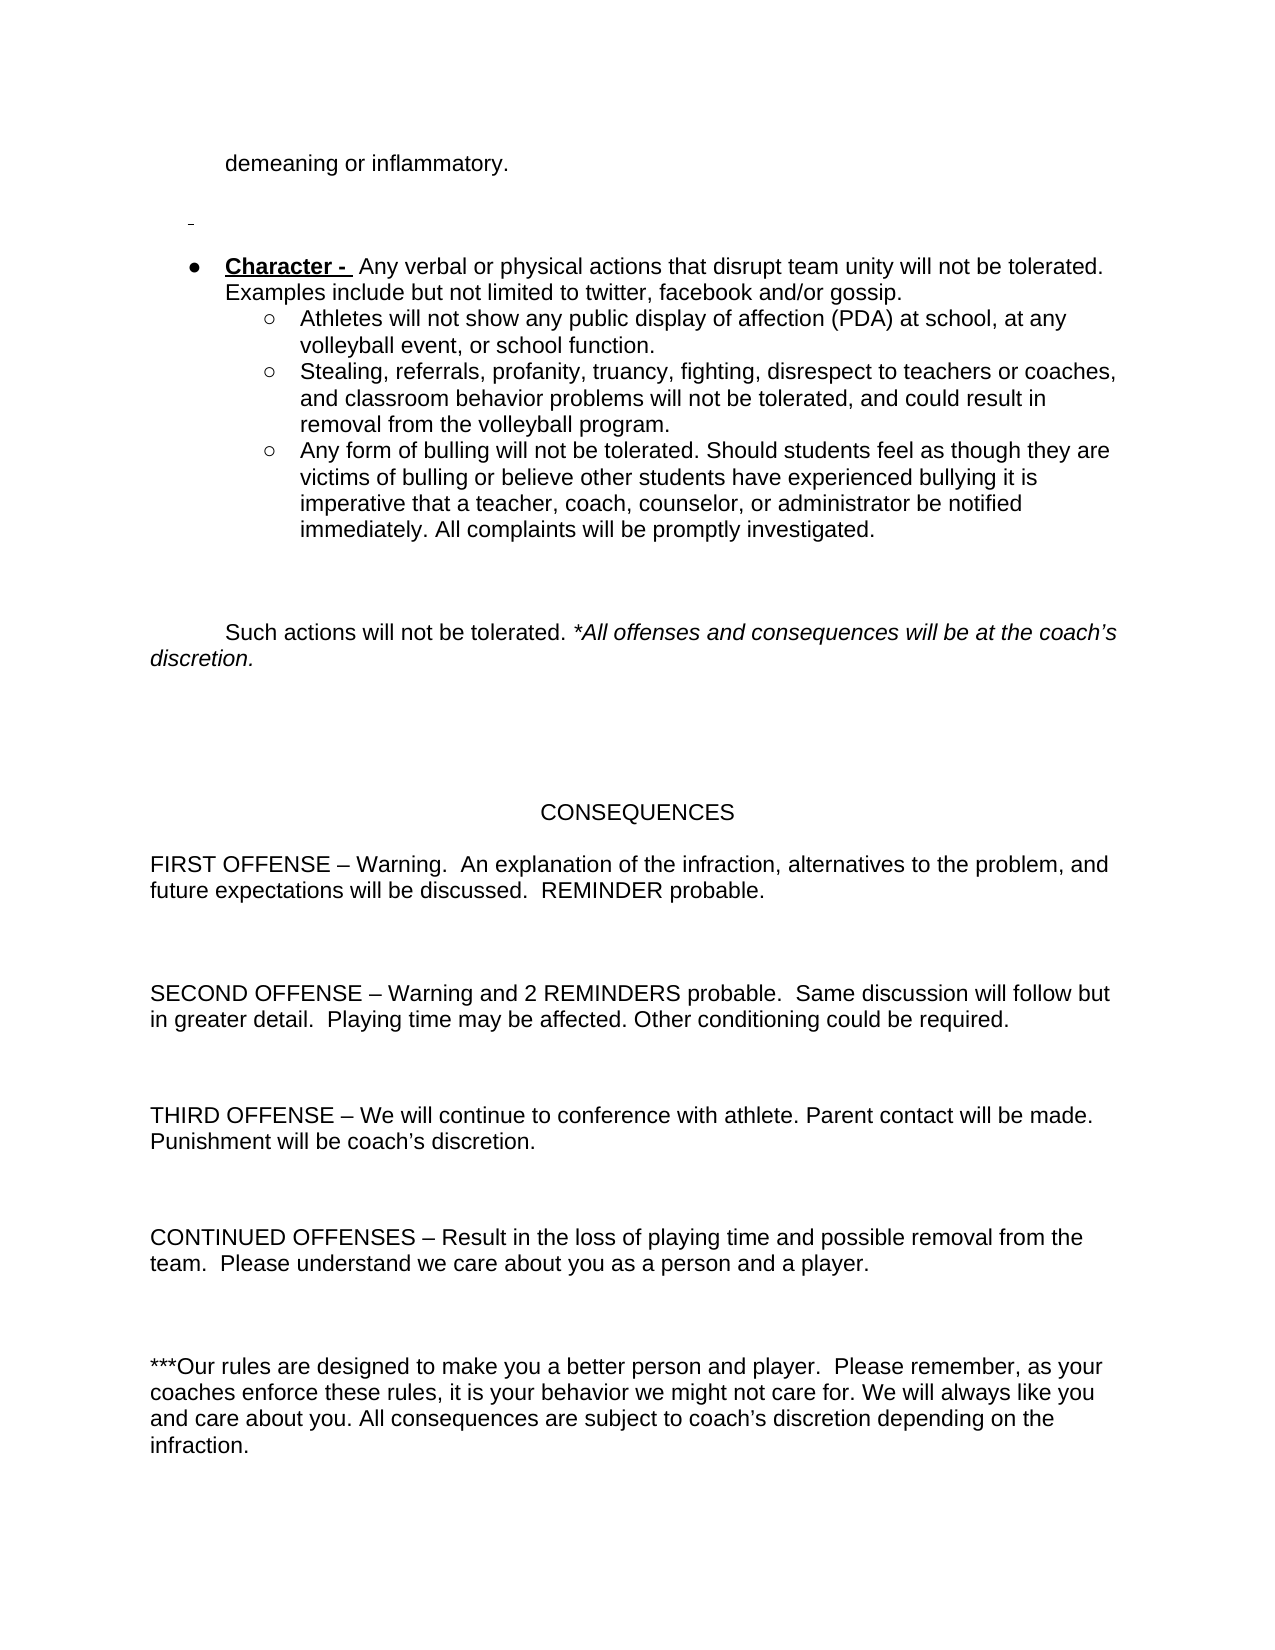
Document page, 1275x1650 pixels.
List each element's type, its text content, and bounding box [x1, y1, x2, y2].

text CONTINUED OFFENSES – Result in the loss of playing time and possible removal from the team. Please understand we care about you as a person and a player. [150, 1223, 1125, 1276]
list demeaning or inflammatory. [187, 150, 1125, 176]
text ***Our rules are designed to make you a better person and player. Please remember, as your coaches enforce these rules, it is your behavior we might not care for. We will always like you and care about you. All consequences are subject to coach’s discretion depending on the infraction. [150, 1353, 1125, 1458]
list Stealing, referrals, profanity, truancy, fighting, disrespect to teachers or coaches, and classroom behavior problems will not be tolerated, and could result in removal from the volleyball program. [262, 358, 1125, 437]
text SECOND OFFENSE – Warning and 2 REMINDERS probable. Same discussion will follow but in greater detail. Playing time may be affected. Other conditioning could be required. [150, 980, 1125, 1032]
list Athletes will not show any public display of affection (PDA) at school, at any volleyball event, or school function. [262, 305, 1125, 358]
text THIRD OFFENSE – We will continue to conference with athlete. Parent contact will be made. Punishment will be coach’s discretion. [150, 1102, 1125, 1154]
text Such actions will not be tolerated. *All offenses and consequences will be at the coach’s discretion. [150, 619, 1125, 672]
list Any form of bulling will not be tolerated. Should students feel as though they are victims of bulling or believe other students have experienced bullying it is imperative that a teacher, coach, counselor, or administrator be notified immediately. All complaints will be promptly investigated. [262, 437, 1125, 543]
text FIRST OFFENSE – Warning. An explanation of the infraction, alternatives to the problem, and future expectations will be discussed. REMINDER probable. [150, 851, 1125, 903]
list Character - Any verbal or physical actions that disrupt team unity will not be tolerated. Examples include but not limited to twitter, facebook and/or gossip. [187, 253, 1125, 305]
text CONSEQUENCES [150, 799, 1125, 826]
